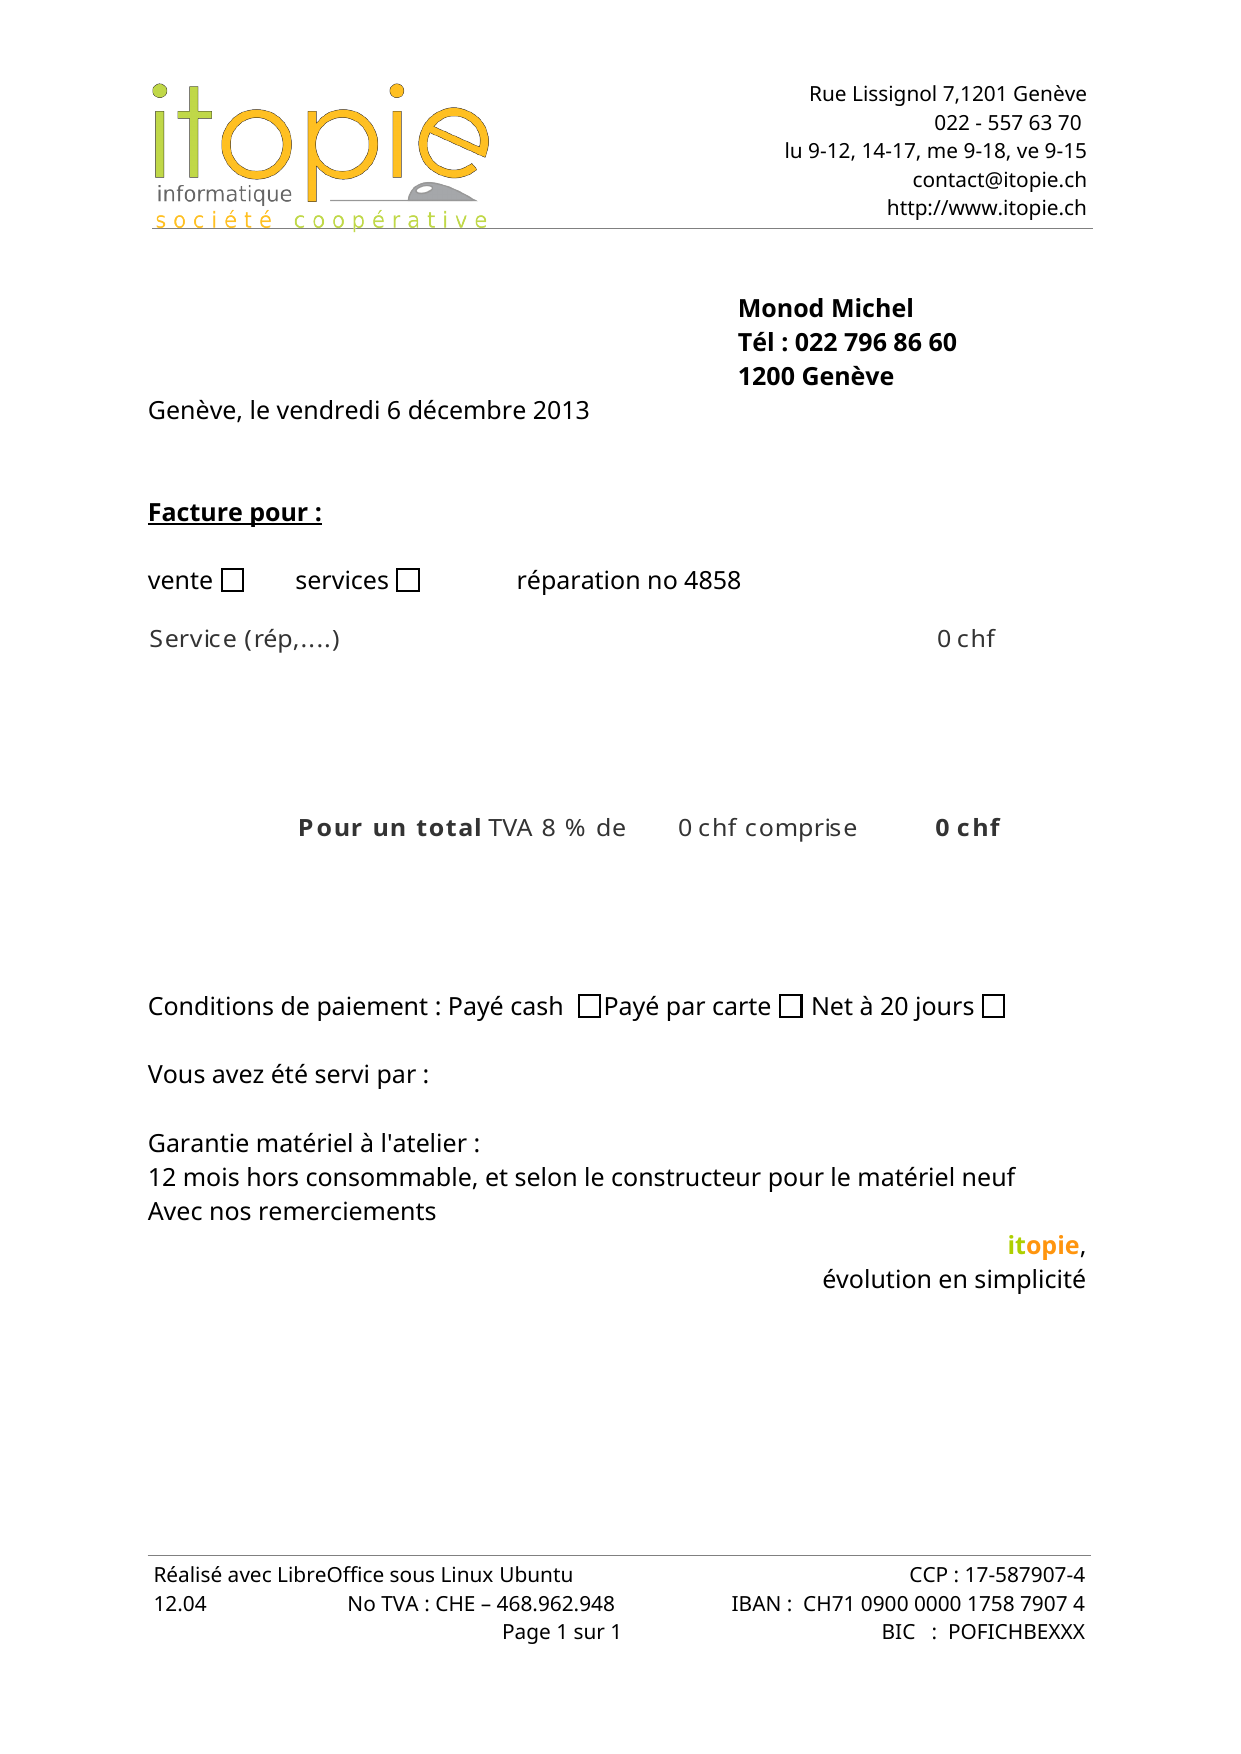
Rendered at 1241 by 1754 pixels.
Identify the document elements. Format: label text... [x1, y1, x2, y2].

text 1200 Genève [148, 358, 1093, 392]
text Garantie matériel à l'atelier : [148, 1125, 1093, 1159]
text Monod Michel [148, 290, 1093, 324]
text Facture pour : [148, 495, 1093, 529]
text Tél : 022 796 86 60 [148, 324, 1093, 358]
picture [138, 72, 500, 244]
text Conditions de paiement : Payé cash Payé par carte Net à 20 jours [148, 989, 1093, 1023]
text Vous avez été servi par : [148, 1057, 1093, 1091]
text évolution en simplicité [148, 1262, 1093, 1296]
text itopie, [148, 1227, 1093, 1262]
text Genève, le vendredi 6 décembre 2013 [148, 392, 1093, 427]
text Avec nos remerciements [148, 1193, 1093, 1227]
text 12 mois hors consommable, et selon le constructeur pour le matériel neuf [148, 1159, 1093, 1193]
text vente services réparation no 4858 [148, 563, 1093, 597]
